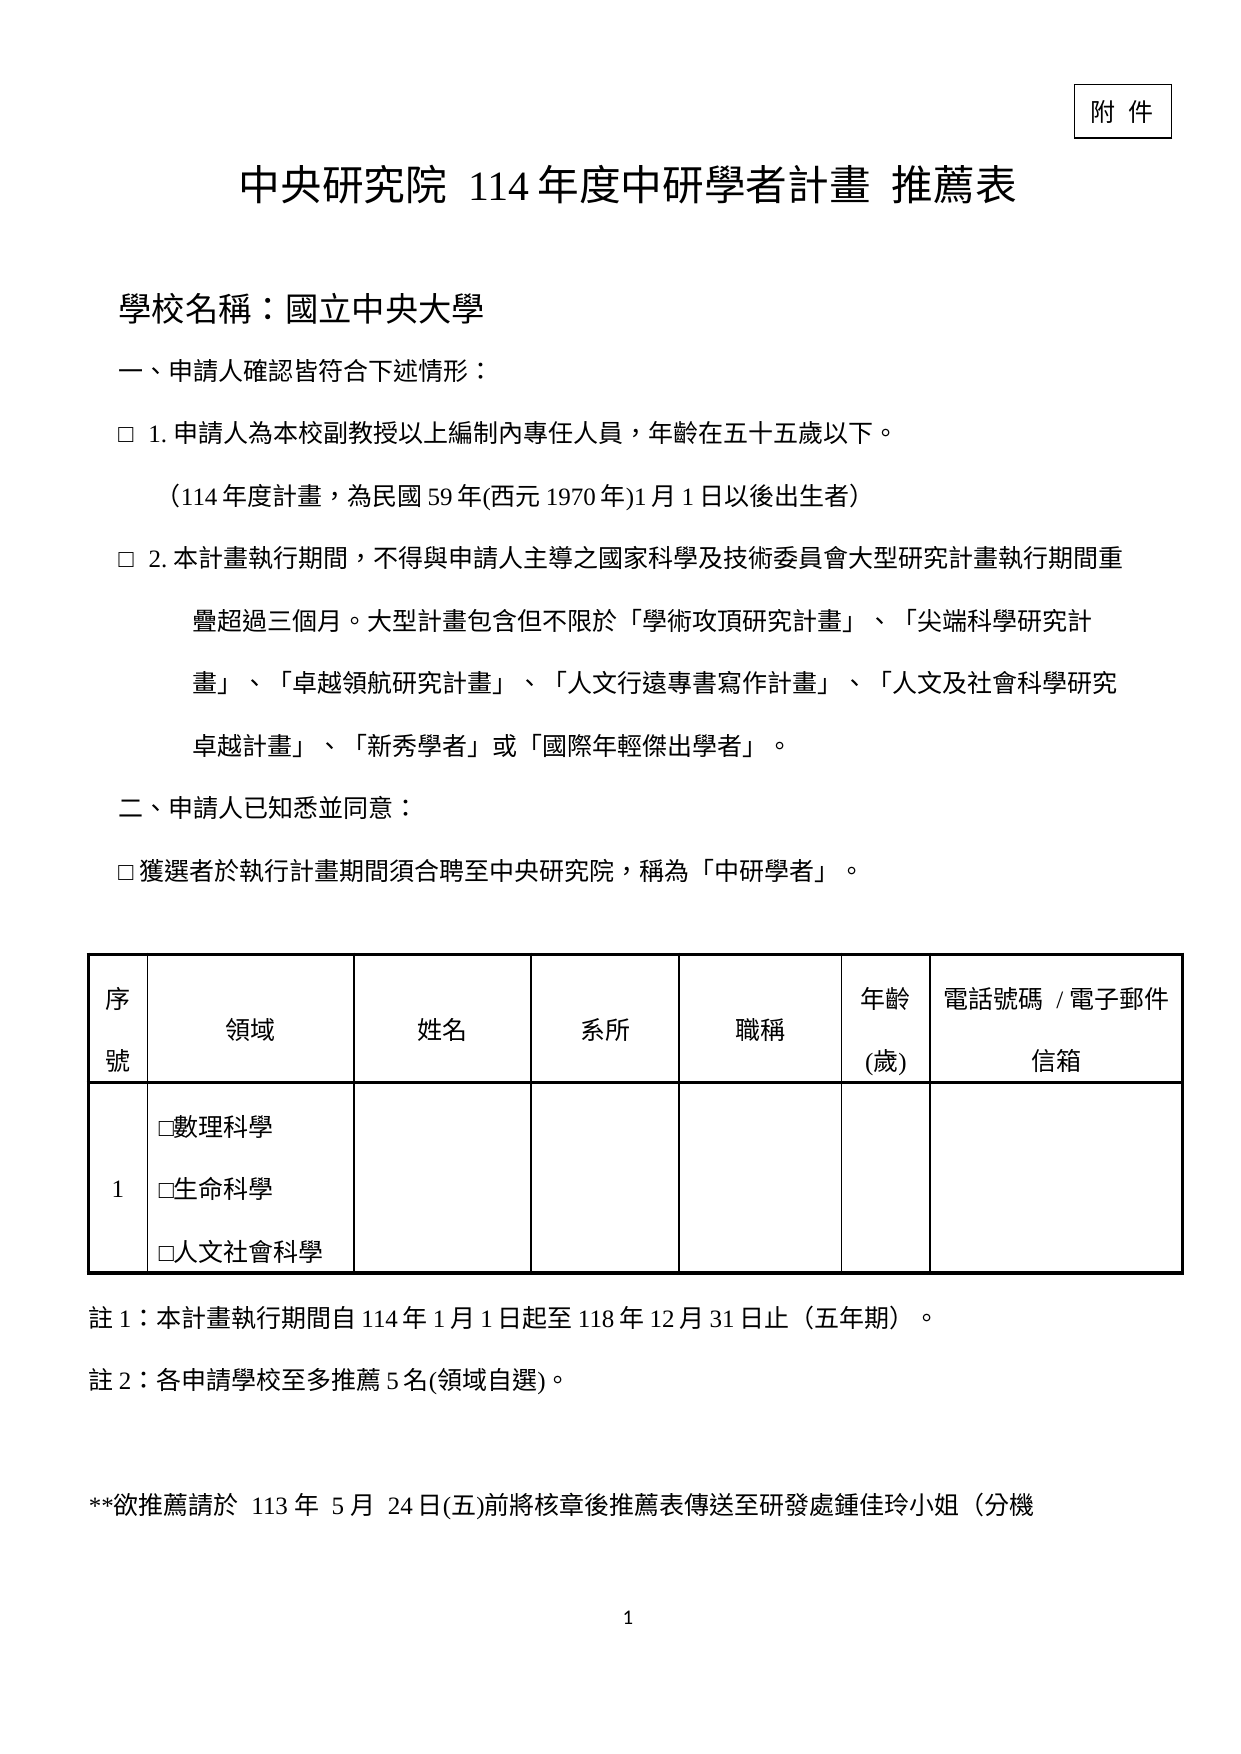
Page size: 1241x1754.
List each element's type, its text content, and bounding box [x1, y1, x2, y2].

table_header 領域 [148, 956, 353, 1081]
table_header 職稱 [680, 956, 841, 1081]
text **欲推薦請於 113 年 5 月 24日(五)前將核章後推薦表傳送至研發處鍾佳玲小姐（分機 [89, 1462, 1137, 1524]
table_header 年齡(歲) [842, 956, 929, 1081]
text 二、申請人已知悉並同意： [118, 765, 1137, 828]
table_cell 1 [90, 1084, 147, 1271]
table_header 姓名 [355, 956, 530, 1081]
text 註1：本計畫執行期間自114年1月1日起至118年12月31日止（五年期）。 [89, 1275, 1137, 1337]
text □ 1. 申請人為本校副教授以上編制內專任人員，年齡在五十五歲以下。 [118, 390, 1137, 453]
text 學校名稱：國立中央大學 [118, 265, 1137, 328]
table_cell [532, 1084, 678, 1271]
text □ 獲選者於執行計畫期間須合聘至中央研究院，稱為「中研學者」。 [118, 828, 1137, 890]
text 附 件 [1090, 93, 1156, 129]
text 註2：各申請學校至多推薦5名(領域自選)。 [89, 1337, 1137, 1399]
table_header 序 號 [90, 956, 147, 1081]
text （114年度計畫，為民國59年(西元1970年)1月1日以後出生者） [118, 453, 1137, 515]
text 一、申請人確認皆符合下述情形： [118, 328, 1137, 390]
table_cell □數理科學 □生命科學 □人文社會科學 [148, 1084, 353, 1271]
table_cell [842, 1084, 929, 1271]
table_header 電話號碼 / 電子郵件信箱 [931, 956, 1181, 1081]
text □ 2. 本計畫執行期間，不得與申請人主導之國家科學及技術委員會大型研究計畫執行期間重疊超過三個月。大型計畫包含但不限於「學術攻頂研究計畫」、「尖端科學研究計畫」、「卓越領航研究計畫」、「人文行遠專書寫作計畫」、「人文及社會科學研究卓越計畫」、「新秀學者」或「國際年輕傑出學者」。 [118, 515, 1137, 765]
text [1075, 85, 1171, 137]
text 中央研究院 114年度中研學者計畫 推薦表 [118, 140, 1137, 203]
table_header 系所 [532, 956, 678, 1081]
table_cell [931, 1084, 1181, 1271]
table_cell [680, 1084, 841, 1271]
table_cell [355, 1084, 530, 1271]
